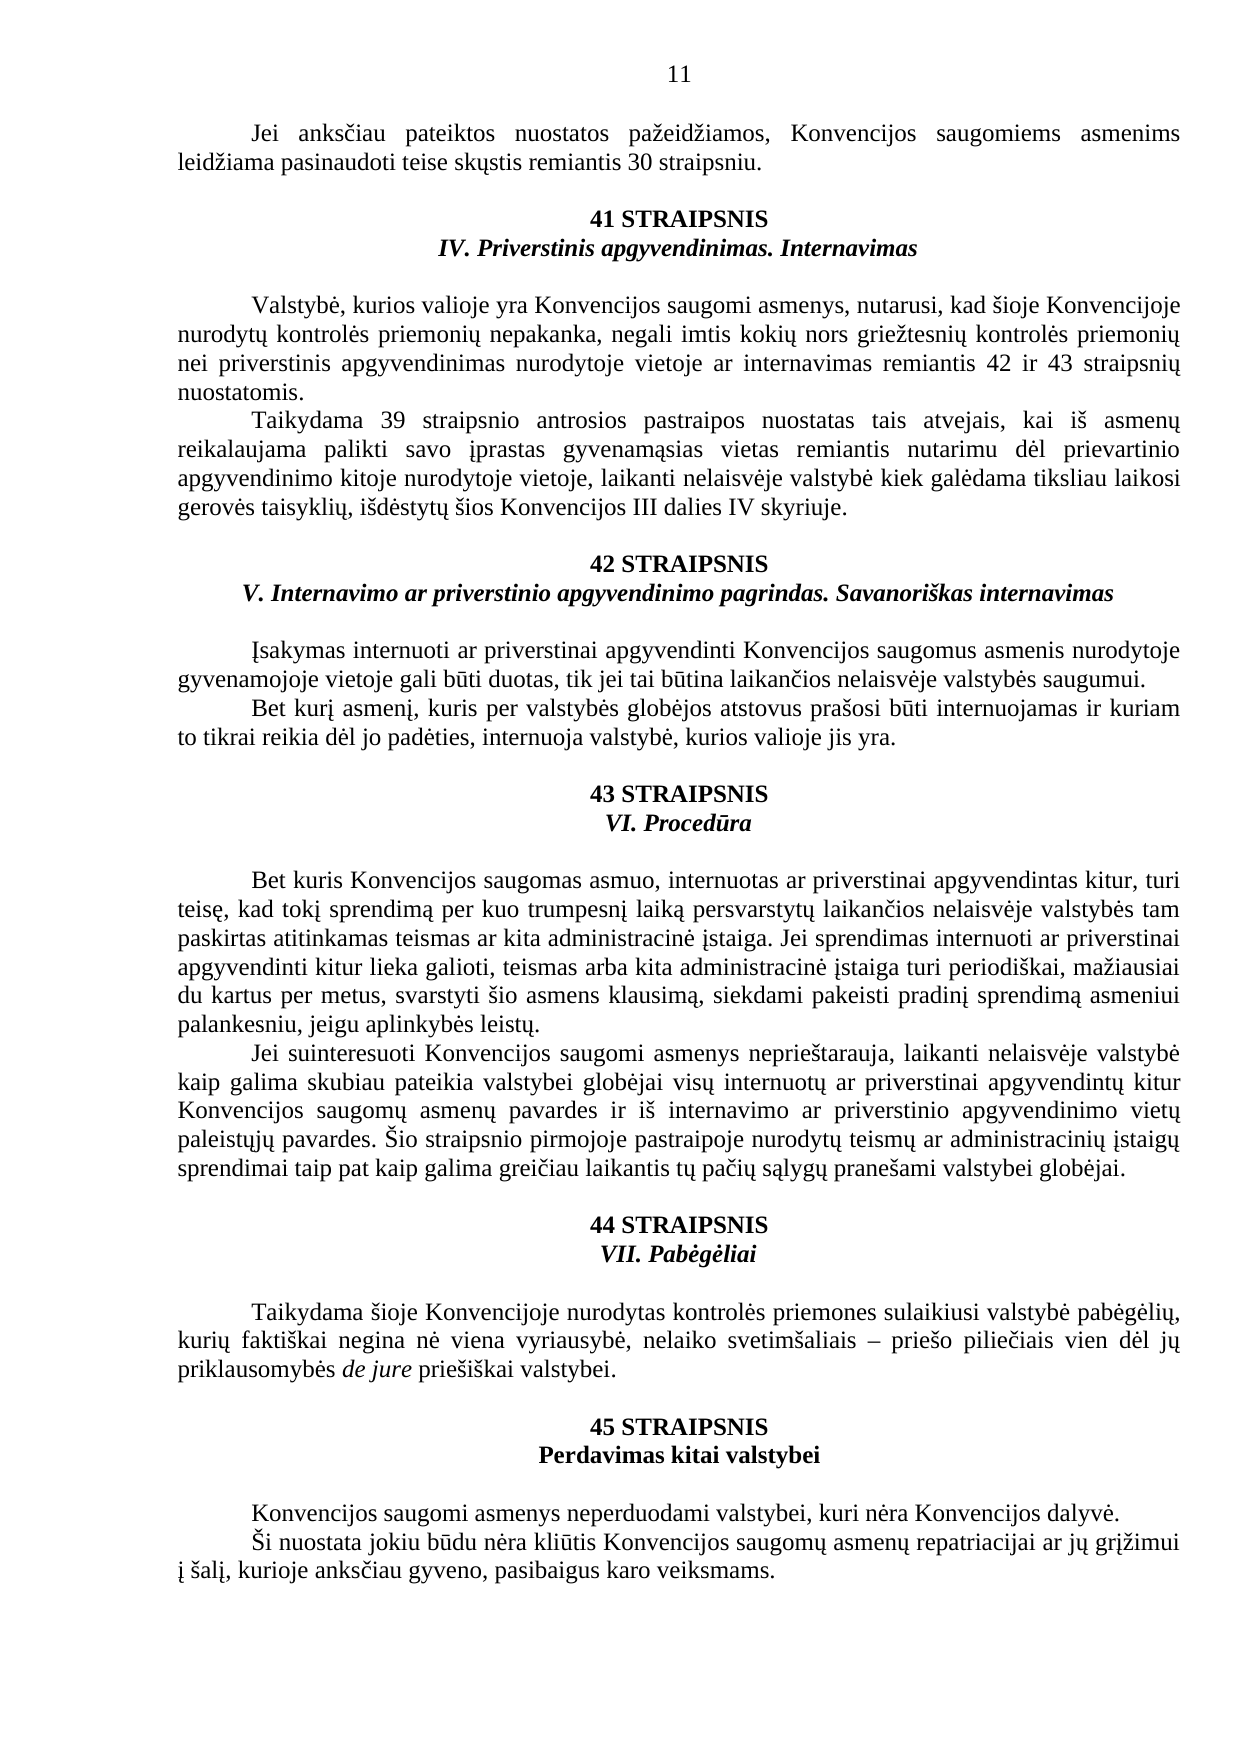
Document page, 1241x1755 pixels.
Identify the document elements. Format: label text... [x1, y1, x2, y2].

text Jei anksčiau pateiktos nuostatos pažeidžiamos, Konvencijos saugomiems asmenims leidžiama pasinaudoti teise skųstis remiantis 30 straipsniu. [177, 118, 1181, 176]
text 44 STRAIPSNIS [177, 1211, 1181, 1239]
text 43 STRAIPSNIS [177, 779, 1181, 808]
text VI. Procedūra [177, 808, 1181, 837]
text IV. Priverstinis apgyvendinimas. Internavimas [177, 233, 1181, 262]
text 42 STRAIPSNIS [177, 549, 1181, 578]
text Taikydama šioje Konvencijoje nurodytas kontrolės priemones sulaikiusi valstybė pabėgėlių, kurių faktiškai negina nė viena vyriausybė, nelaiko svetimšaliais – priešo piliečiais vien dėl jų priklausomybės de jure priešiškai valstybei. [177, 1297, 1181, 1383]
text Įsakymas internuoti ar priverstinai apgyvendinti Konvencijos saugomus asmenis nurodytoje gyvenamojoje vietoje gali būti duotas, tik jei tai būtina laikančios nelaisvėje valstybės saugumui. [177, 636, 1181, 693]
text Bet kurį asmenį, kuris per valstybės globėjos atstovus prašosi būti internuojamas ir kuriam to tikrai reikia dėl jo padėties, internuoja valstybė, kurios valioje jis yra. [177, 693, 1181, 751]
text 45 STRAIPSNIS [177, 1412, 1181, 1441]
text Taikydama 39 straipsnio antrosios pastraipos nuostatas tais atvejais, kai iš asmenų reikalaujama palikti savo įprastas gyvenamąsias vietas remiantis nutarimu dėl prievartinio apgyvendinimo kitoje nurodytoje vietoje, laikanti nelaisvėje valstybė kiek galėdama tiksliau laikosi gerovės taisyklių, išdėstytų šios Konvencijos III dalies IV skyriuje. [177, 406, 1181, 521]
text V. Internavimo ar priverstinio apgyvendinimo pagrindas. Savanoriškas internavimas [177, 578, 1181, 607]
text VII. Pabėgėliai [177, 1239, 1181, 1268]
text Valstybė, kurios valioje yra Konvencijos saugomi asmenys, nutarusi, kad šioje Konvencijoje nurodytų kontrolės priemonių nepakanka, negali imtis kokių nors griežtesnių kontrolės priemonių nei priverstinis apgyvendinimas nurodytoje vietoje ar internavimas remiantis 42 ir 43 straipsnių nuostatomis. [177, 291, 1181, 406]
text Jei suinteresuoti Konvencijos saugomi asmenys neprieštarauja, laikanti nelaisvėje valstybė kaip galima skubiau pateikia valstybei globėjai visų internuotų ar priverstinai apgyvendintų kitur Konvencijos saugomų asmenų pavardes ir iš internavimo ar priverstinio apgyvendinimo vietų paleistųjų pavardes. Šio straipsnio pirmojoje pastraipoje nurodytų teismų ar administracinių įstaigų sprendimai taip pat kaip galima greičiau laikantis tų pačių sąlygų pranešami valstybei globėjai. [177, 1038, 1181, 1182]
text Perdavimas kitai valstybei [177, 1441, 1181, 1469]
text Konvencijos saugomi asmenys neperduodami valstybei, kuri nėra Konvencijos dalyvė. [177, 1498, 1181, 1527]
text 41 STRAIPSNIS [177, 204, 1181, 233]
text Ši nuostata jokiu būdu nėra kliūtis Konvencijos saugomų asmenų repatriacijai ar jų grįžimui į šalį, kurioje anksčiau gyveno, pasibaigus karo veiksmams. [177, 1527, 1181, 1584]
text Bet kuris Konvencijos saugomas asmuo, internuotas ar priverstinai apgyvendintas kitur, turi teisę, kad tokį sprendimą per kuo trumpesnį laiką persvarstytų laikančios nelaisvėje valstybės tam paskirtas atitinkamas teismas ar kita administracinė įstaiga. Jei sprendimas internuoti ar priverstinai apgyvendinti kitur lieka galioti, teismas arba kita administracinė įstaiga turi periodiškai, mažiausiai du kartus per metus, svarstyti šio asmens klausimą, siekdami pakeisti pradinį sprendimą asmeniui palankesniu, jeigu aplinkybės leistų. [177, 866, 1181, 1038]
